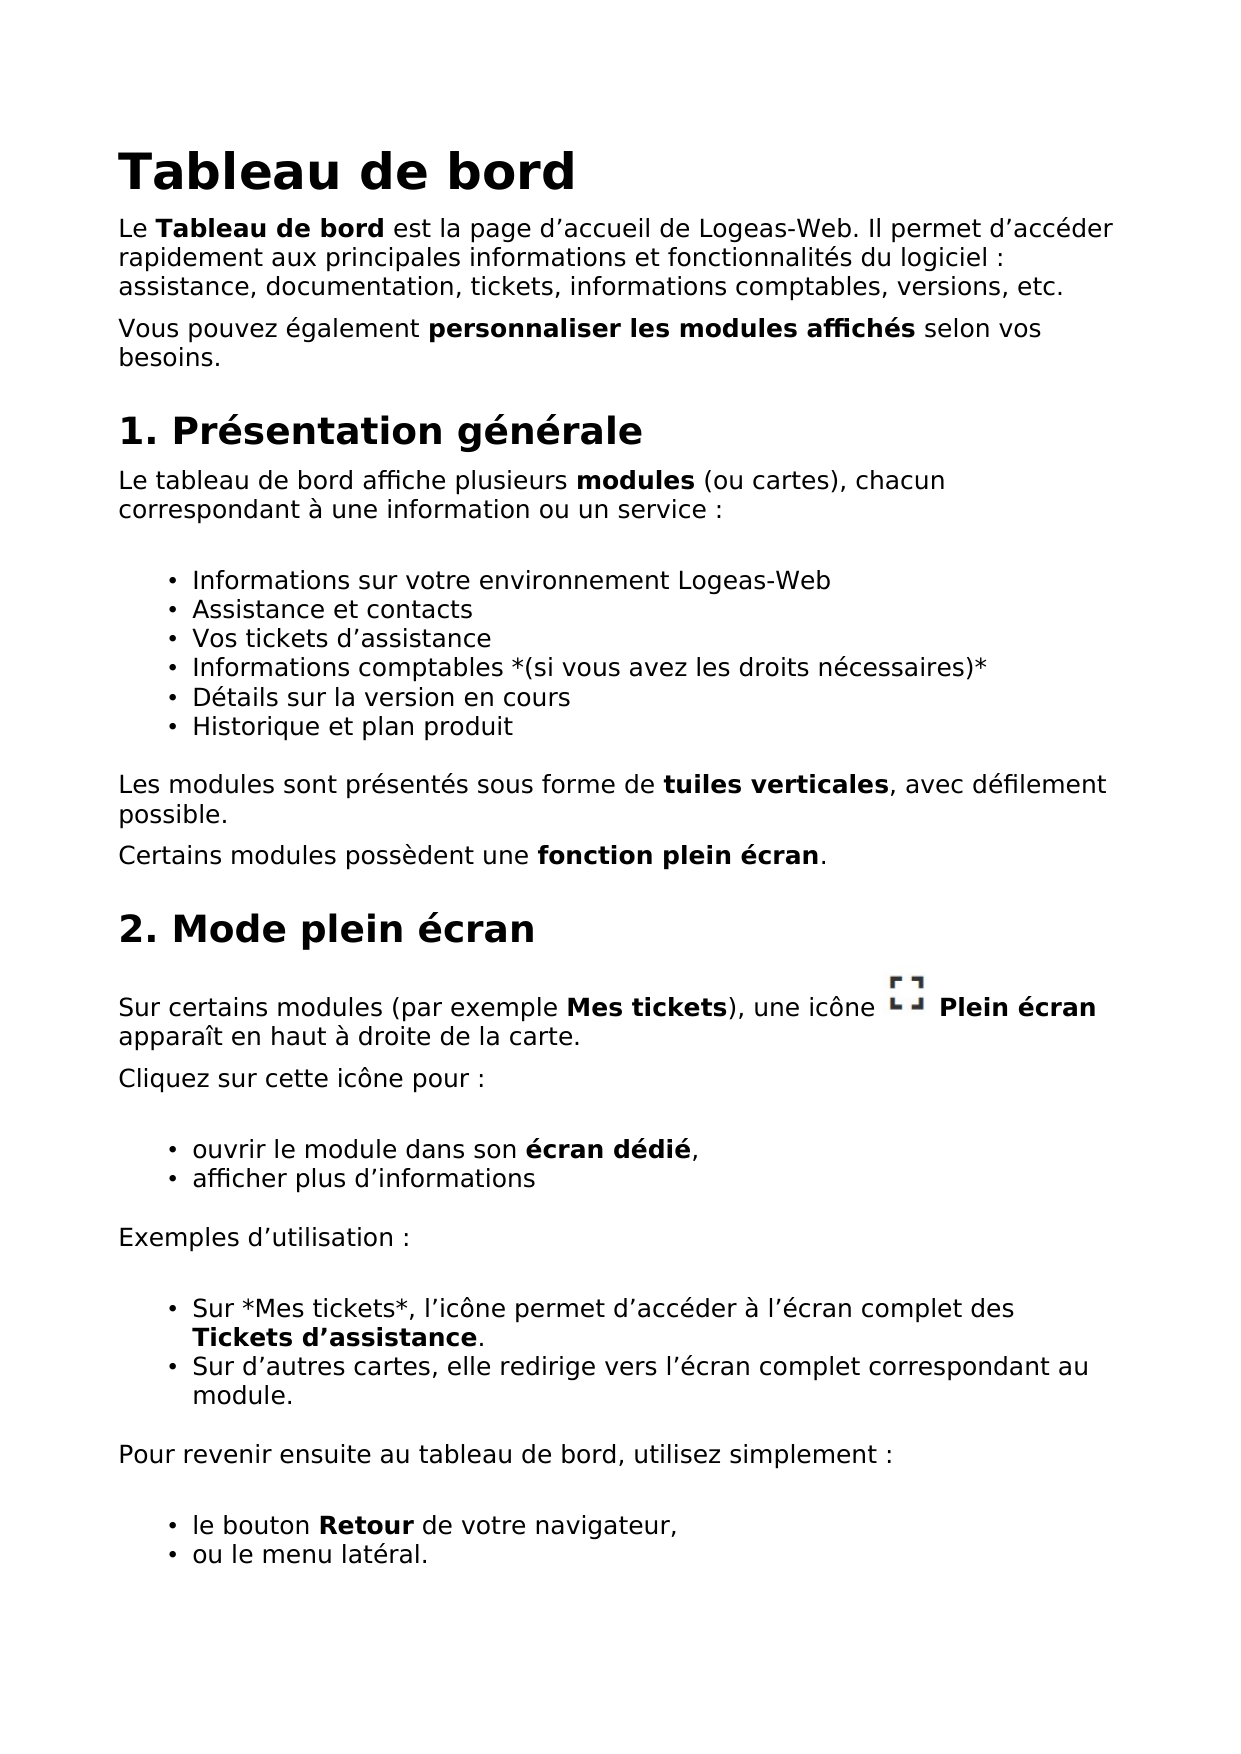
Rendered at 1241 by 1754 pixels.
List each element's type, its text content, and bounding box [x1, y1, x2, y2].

list ou le menu latéral. [177, 1541, 1122, 1570]
list afficher plus d’informations [177, 1164, 1122, 1193]
list ouvrir le module dans son écran dédié, [177, 1135, 1122, 1164]
text Le tableau de bord affiche plusieurs modules (ou cartes), chacun correspondant à une information ou un service : [118, 466, 1122, 524]
text Pour revenir ensuite au tableau de bord, utilisez simplement : [118, 1440, 1122, 1469]
subtitle 2. Mode plein écran [118, 908, 1122, 952]
text Vous pouvez également personnaliser les modules affichés selon vos besoins. [118, 314, 1122, 372]
text Sur certains modules (par exemple Mes tickets), une icône Plein écran apparaît en haut à droite de la carte. [118, 964, 1122, 1051]
list Sur *Mes tickets*, l’icône permet d’accéder à l’écran complet des Tickets d’assistance. [177, 1294, 1122, 1352]
list Assistance et contacts [177, 595, 1122, 624]
list Détails sur la version en cours [177, 683, 1122, 712]
list Sur d’autres cartes, elle redirige vers l’écran complet correspondant au module. [177, 1352, 1122, 1411]
subtitle 1. Présentation générale [118, 410, 1122, 453]
list Informations sur votre environnement Logeas-Web [177, 566, 1122, 595]
text Certains modules possèdent une fonction plein écran. [118, 841, 1122, 871]
list Informations comptables *(si vous avez les droits nécessaires)* [177, 654, 1122, 683]
text Cliquez sur cette icône pour : [118, 1064, 1122, 1093]
text Exemples d’utilisation : [118, 1223, 1122, 1252]
picture [883, 964, 930, 1017]
list le bouton Retour de votre navigateur, [177, 1511, 1122, 1541]
text Le Tableau de bord est la page d’accueil de Logeas-Web. Il permet d’accéder rapidement aux principales informations et fonctionnalités du logiciel : assistance, documentation, tickets, informations comptables, versions, etc. [118, 214, 1122, 301]
list Vos tickets d’assistance [177, 624, 1122, 654]
text Les modules sont présentés sous forme de tuiles verticales, avec défilement possible. [118, 771, 1122, 829]
list Historique et plan produit [177, 712, 1122, 741]
subtitle Tableau de bord [118, 143, 1122, 201]
